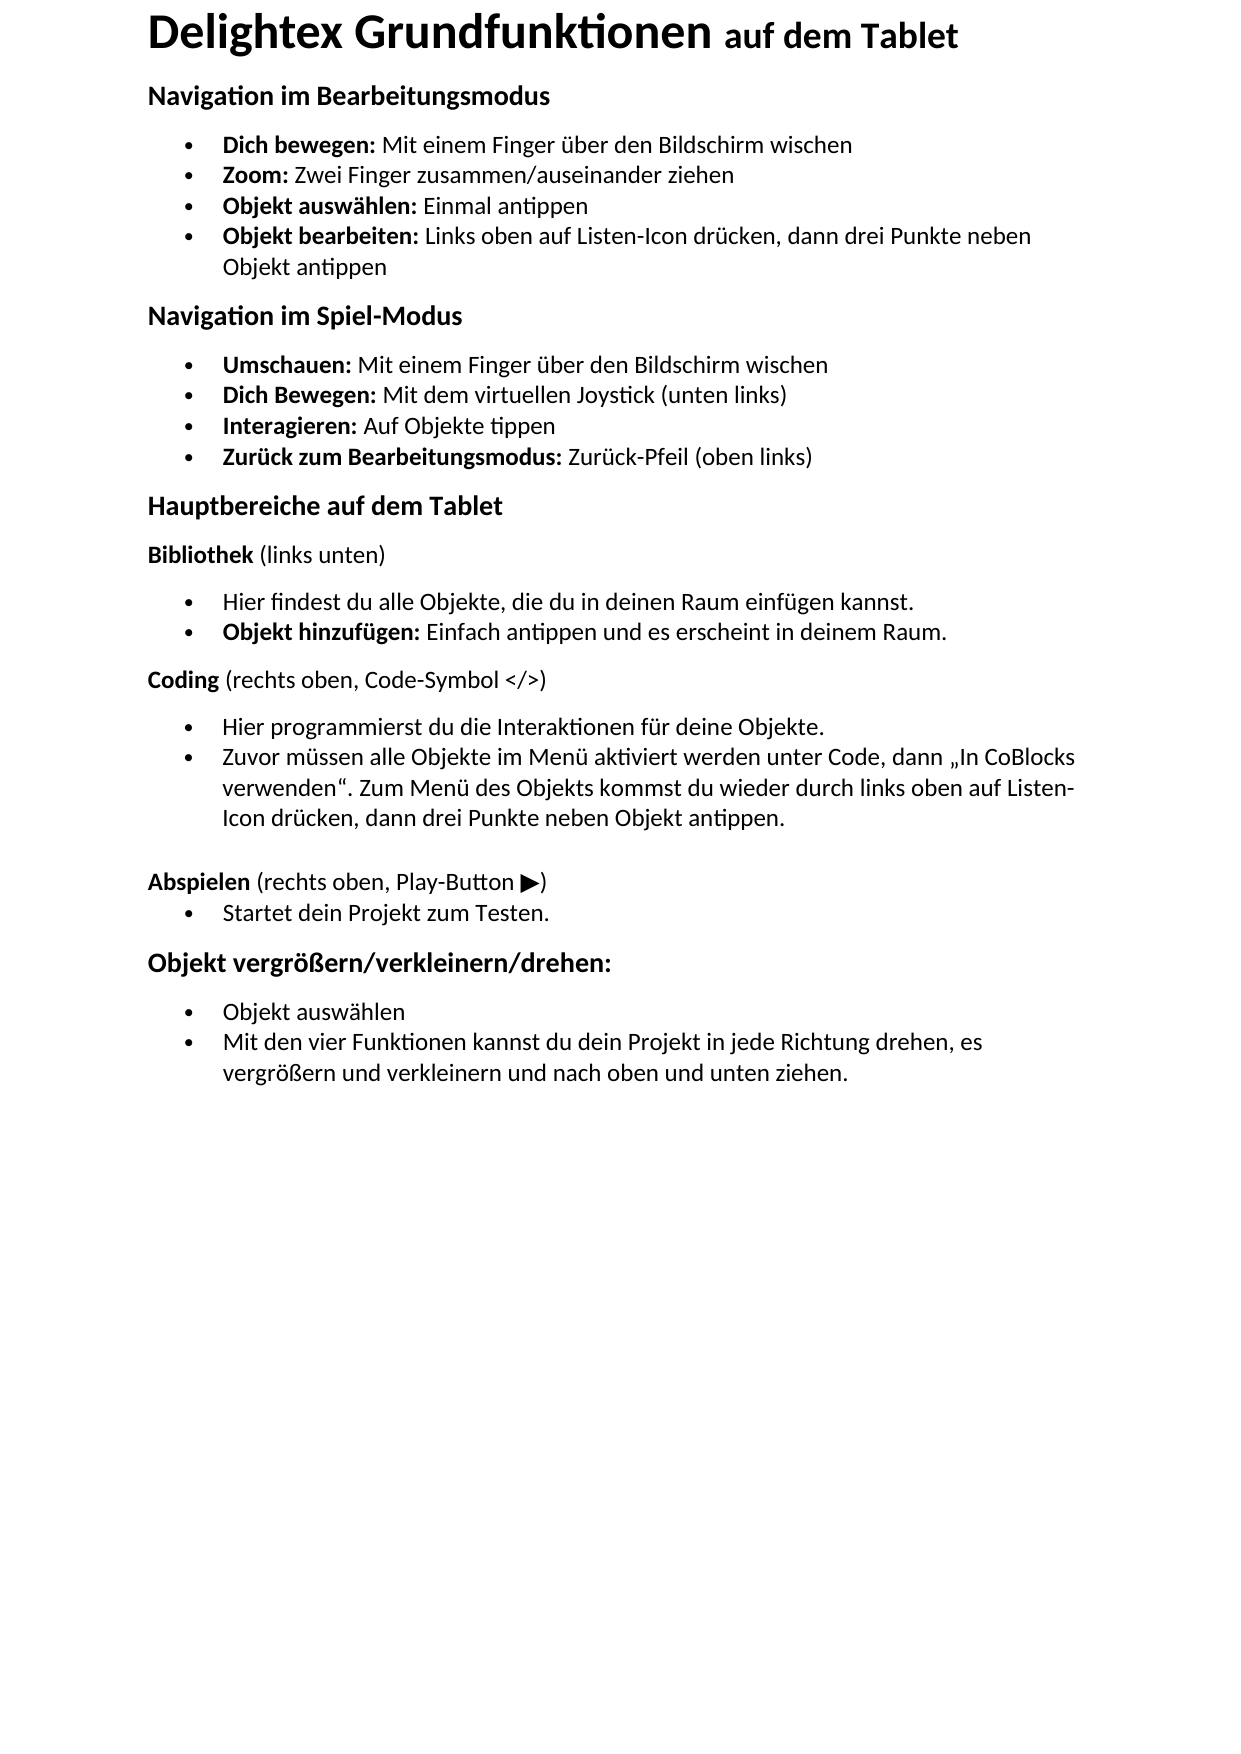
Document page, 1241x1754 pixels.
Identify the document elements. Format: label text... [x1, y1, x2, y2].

list Interagieren: Auf Objekte tippen [185, 410, 1093, 441]
list Hier programmierst du die Interaktionen für deine Objekte. [185, 711, 1093, 741]
list Objekt auswählen: Einmal antippen [185, 190, 1093, 220]
list Zoom: Zwei Finger zusammen/auseinander ziehen [185, 159, 1093, 190]
subtitle Navigation im Bearbeitungsmodus [148, 78, 1093, 112]
list Hier findest du alle Objekte, die du in deinen Raum einfügen kannst. [185, 586, 1093, 617]
subtitle Navigation im Spiel-Modus [148, 298, 1093, 332]
list Mit den vier Funktionen kannst du dein Projekt in jede Richtung drehen, es vergrößern und verkleinern und nach oben und unten ziehen. [185, 1026, 1093, 1087]
list Objekt bearbeiten: Links oben auf Listen-Icon drücken, dann drei Punkte neben Objekt antippen [185, 220, 1093, 281]
subtitle Delightex Grundfunktionen auf dem Tablet [148, 0, 1093, 61]
subtitle Objekt vergrößern/verkleinern/drehen: [148, 945, 1093, 979]
text Abspielen (rechts oben, Play-Button ▶) [148, 863, 1093, 898]
list Umschauen: Mit einem Finger über den Bildschirm wischen [185, 349, 1093, 379]
list Zurück zum Bearbeitungsmodus: Zurück-Pfeil (oben links) [185, 441, 1093, 471]
list Objekt auswählen [185, 996, 1093, 1026]
list Zuvor müssen alle Objekte im Menü aktiviert werden unter Code, dann „In CoBlocks verwenden“. Zum Menü des Objekts kommst du wieder durch links oben auf Listen-Icon drücken, dann drei Punkte neben Objekt antippen. [185, 741, 1093, 833]
list Objekt hinzufügen: Einfach antippen und es erscheint in deinem Raum. [185, 617, 1093, 647]
list Startet dein Projekt zum Testen. [185, 898, 1093, 928]
text Bibliothek (links unten) [148, 539, 1093, 569]
list Dich bewegen: Mit einem Finger über den Bildschirm wischen [185, 129, 1093, 159]
list Dich Bewegen: Mit dem virtuellen Joystick (unten links) [185, 379, 1093, 410]
subtitle Hauptbereiche auf dem Tablet [148, 488, 1093, 522]
text Coding (rechts oben, Code-Symbol </>) [148, 664, 1093, 694]
